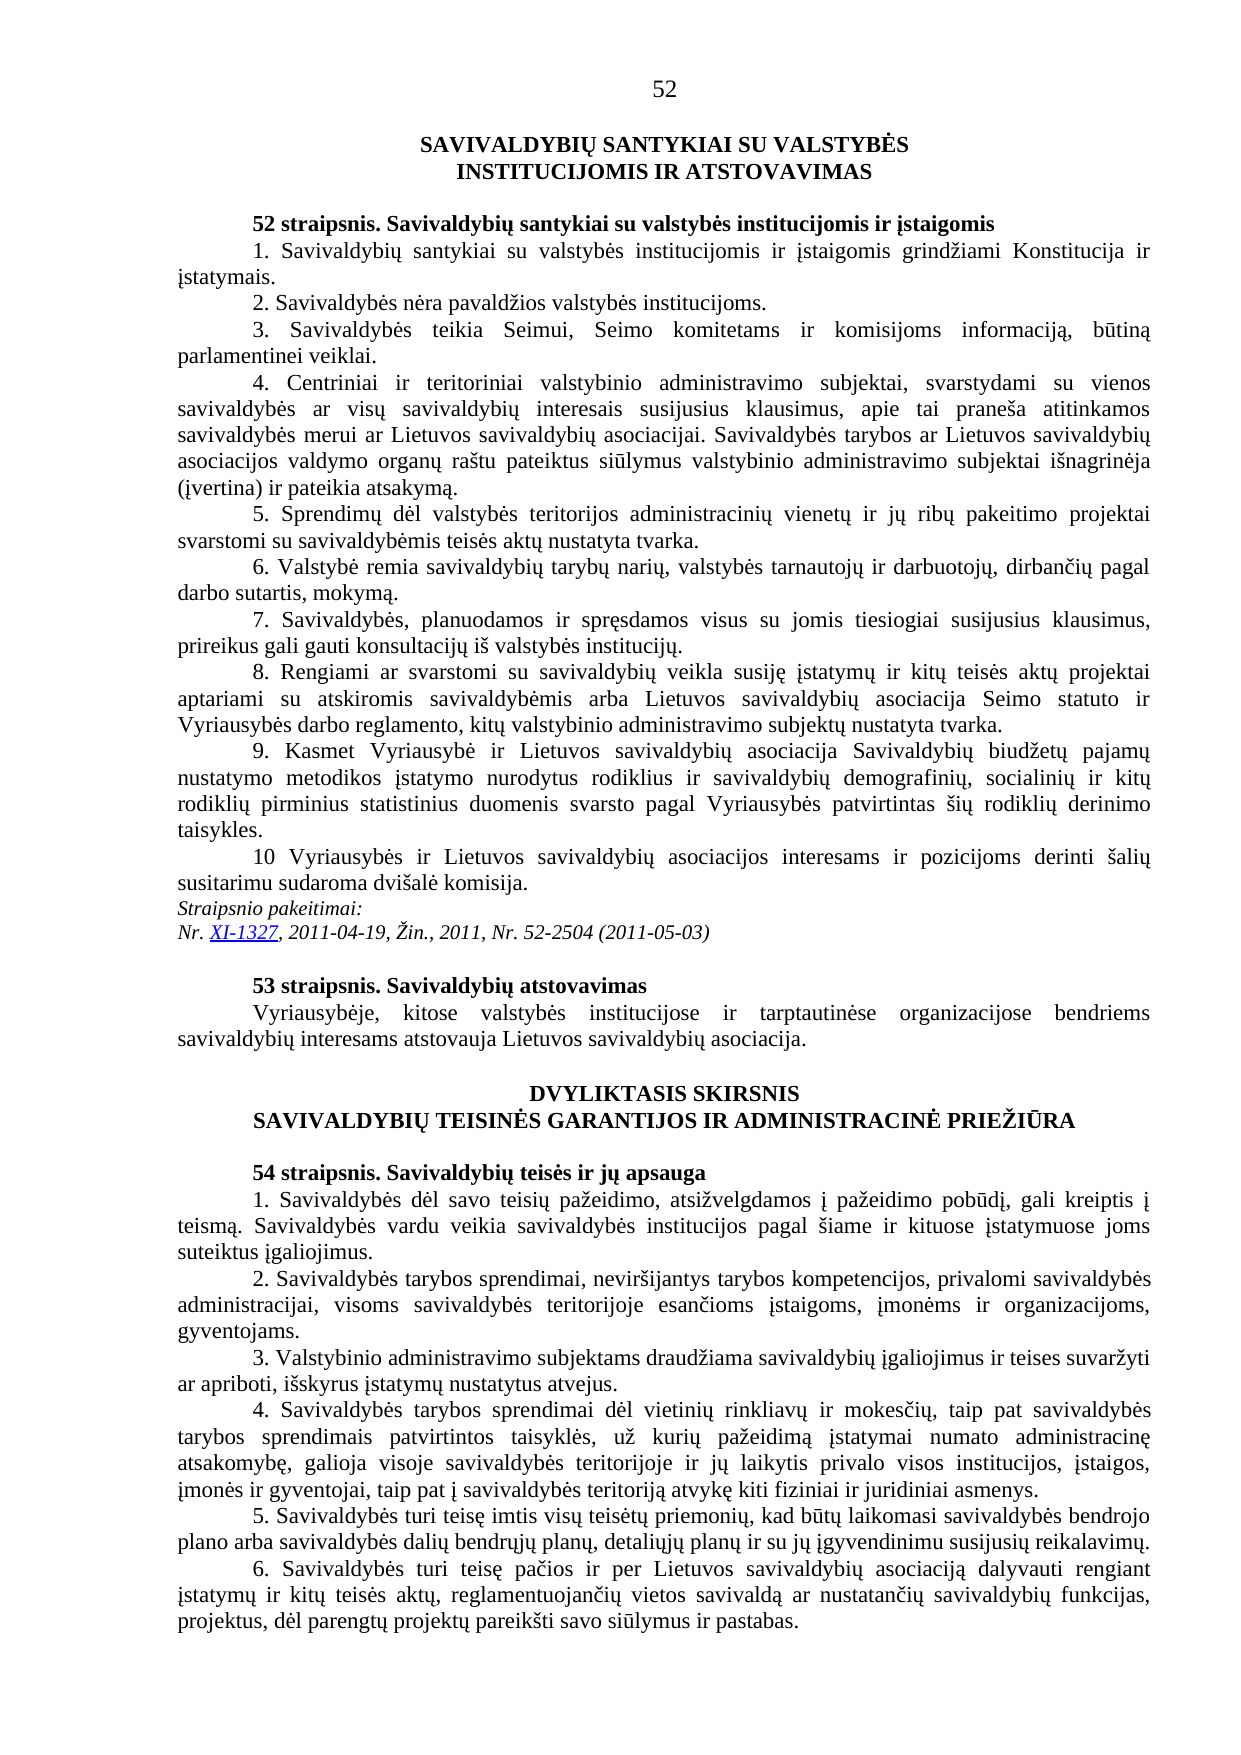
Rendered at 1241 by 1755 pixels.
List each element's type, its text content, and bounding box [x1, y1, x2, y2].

text 5. Savivaldybės turi teisę imtis visų teisėtų priemonių, kad būtų laikomasi savivaldybės bendrojo plano arba savivaldybės dalių bendrųjų planų, detaliųjų planų ir su jų įgyvendinimu susijusių reikalavimų. [177, 1502, 1152, 1555]
text 53 straipsnis. Savivaldybių atstovavimas [177, 972, 1152, 999]
text INSTITUCIJOMIS IR ATSTOVAVIMAS [177, 158, 1152, 184]
text DVYLIKTASIS SKIRSNIS [177, 1080, 1152, 1107]
text 2. Savivaldybės tarybos sprendimai, neviršijantys tarybos kompetencijos, privalomi savivaldybės administracijai, visoms savivaldybės teritorijoje esančioms įstaigoms, įmonėms ir organizacijoms, gyventojams. [177, 1265, 1152, 1344]
text Straipsnio pakeitimai: [177, 896, 1152, 920]
text 2. Savivaldybės nėra pavaldžios valstybės institucijoms. [177, 289, 1152, 316]
text 6. Valstybė remia savivaldybių tarybų narių, valstybės tarnautojų ir darbuotojų, dirbančių pagal darbo sutartis, mokymą. [177, 553, 1152, 606]
text 1. Savivaldybės dėl savo teisių pažeidimo, atsižvelgdamos į pažeidimo pobūdį, gali kreiptis į teismą. Savivaldybės vardu veikia savivaldybės institucijos pagal šiame ir kituose įstatymuose joms suteiktus įgaliojimus. [177, 1186, 1152, 1265]
text 4. Centriniai ir teritoriniai valstybinio administravimo subjektai, svarstydami su vienos savivaldybės ar visų savivaldybių interesais susijusius klausimus, apie tai praneša atitinkamos savivaldybės merui ar Lietuvos savivaldybių asociacijai. Savivaldybės tarybos ar Lietuvos savivaldybių asociacijos valdymo organų raštu pateiktus siūlymus valstybinio administravimo subjektai išnagrinėja (įvertina) ir pateikia atsakymą. [177, 368, 1152, 500]
text 9. Kasmet Vyriausybė ir Lietuvos savivaldybių asociacija Savivaldybių biudžetų pajamų nustatymo metodikos įstatymo nurodytus rodiklius ir savivaldybių demografinių, socialinių ir kitų rodiklių pirminius statistinius duomenis svarsto pagal Vyriausybės patvirtintas šių rodiklių derinimo taisykles. [177, 737, 1152, 843]
text 5. Sprendimų dėl valstybės teritorijos administracinių vienetų ir jų ribų pakeitimo projektai svarstomi su savivaldybėmis teisės aktų nustatyta tvarka. [177, 500, 1152, 553]
text 6. Savivaldybės turi teisę pačios ir per Lietuvos savivaldybių asociaciją dalyvauti rengiant įstatymų ir kitų teisės aktų, reglamentuojančių vietos savivaldą ar nustatančių savivaldybių funkcijas, projektus, dėl parengtų projektų pareikšti savo siūlymus ir pastabas. [177, 1555, 1152, 1634]
text SAVIVALDYBIŲ SANTYKIAI SU VALSTYBĖS [177, 131, 1152, 158]
text 7. Savivaldybės, planuodamos ir spręsdamos visus su jomis tiesiogiai susijusius klausimus, prireikus gali gauti konsultacijų iš valstybės institucijų. [177, 606, 1152, 658]
text 3. Valstybinio administravimo subjektams draudžiama savivaldybių įgaliojimus ir teises suvaržyti ar apriboti, išskyrus įstatymų nustatytus atvejus. [177, 1344, 1152, 1397]
text 10 Vyriausybės ir Lietuvos savivaldybių asociacijos interesams ir pozicijoms derinti šalių susitarimu sudaroma dvišalė komisija. [177, 843, 1152, 896]
text Nr. XI-1327, 2011-04-19, Žin., 2011, Nr. 52-2504 (2011-05-03) [177, 920, 1152, 944]
text 4. Savivaldybės tarybos sprendimai dėl vietinių rinkliavų ir mokesčių, taip pat savivaldybės tarybos sprendimais patvirtintos taisyklės, už kurių pažeidimą įstatymai numato administracinę atsakomybę, galioja visoje savivaldybės teritorijoje ir jų laikytis privalo visos institucijos, įstaigos, įmonės ir gyventojai, taip pat į savivaldybės teritoriją atvykę kiti fiziniai ir juridiniai asmenys. [177, 1397, 1152, 1502]
text 3. Savivaldybės teikia Seimui, Seimo komitetams ir komisijoms informaciją, būtiną parlamentinei veiklai. [177, 316, 1152, 368]
text Vyriausybėje, kitose valstybės institucijose ir tarptautinėse organizacijose bendriems savivaldybių interesams atstovauja Lietuvos savivaldybių asociacija. [177, 999, 1152, 1052]
text SAVIVALDYBIŲ TEISINĖS GARANTIJOS IR ADMINISTRACINĖ PRIEŽIŪRA [177, 1107, 1152, 1133]
text 52 straipsnis. Savivaldybių santykiai su valstybės institucijomis ir įstaigomis [177, 210, 1152, 237]
text 1. Savivaldybių santykiai su valstybės institucijomis ir įstaigomis grindžiami Konstitucija ir įstatymais. [177, 237, 1152, 289]
text 8. Rengiami ar svarstomi su savivaldybių veikla susiję įstatymų ir kitų teisės aktų projektai aptariami su atskiromis savivaldybėmis arba Lietuvos savivaldybių asociacija Seimo statuto ir Vyriausybės darbo reglamento, kitų valstybinio administravimo subjektų nustatyta tvarka. [177, 658, 1152, 737]
text 54 straipsnis. Savivaldybių teisės ir jų apsauga [177, 1159, 1152, 1186]
